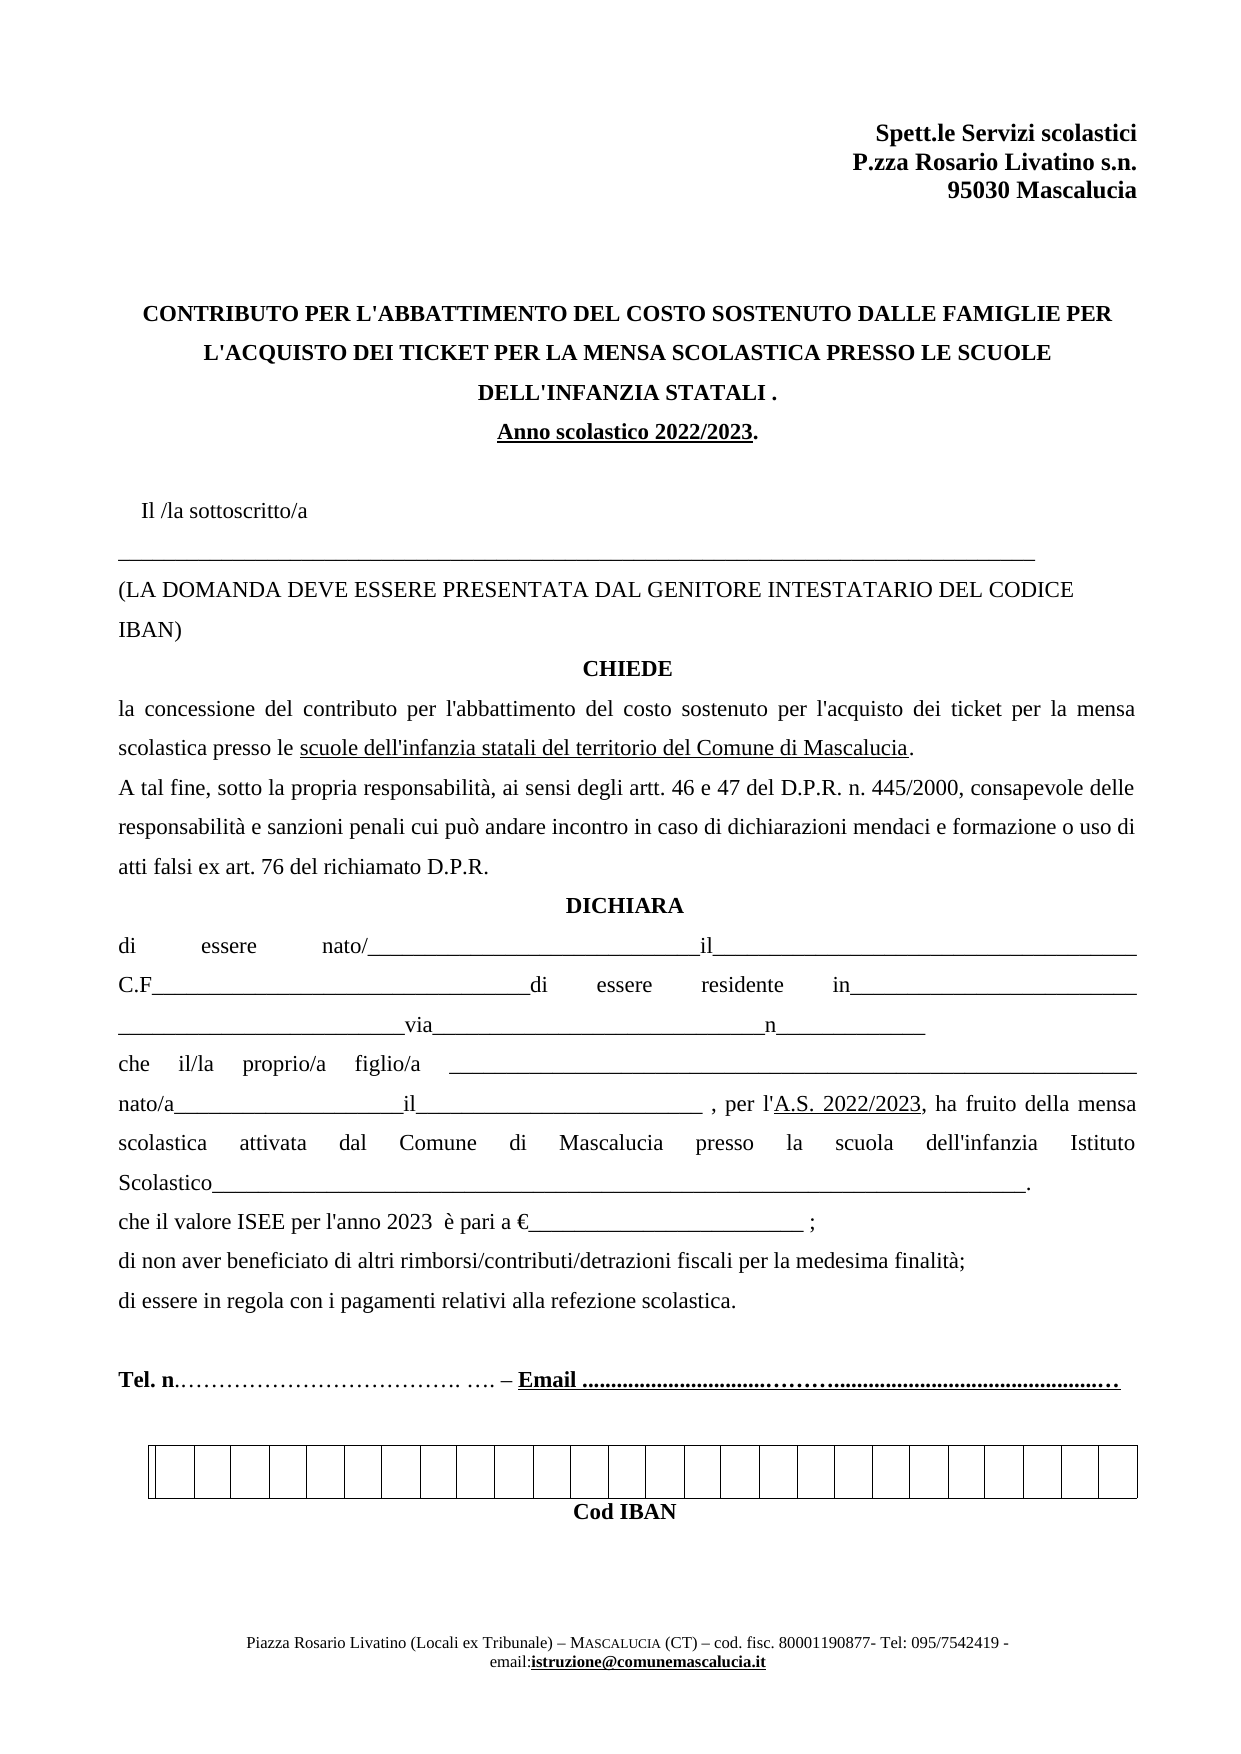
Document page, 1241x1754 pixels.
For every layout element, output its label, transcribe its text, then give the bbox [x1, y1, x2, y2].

table_header [760, 1446, 797, 1498]
text di non aver beneficiato di altri rimborsi/contributi/detrazioni fiscali per la medesima finalità; [118, 1247, 1137, 1274]
table_header [721, 1446, 759, 1498]
table_header [421, 1446, 456, 1498]
text A tal fine, sotto la propria responsabilità, ai sensi degli artt. 46 e 47 del D.P.R. n. 445/2000, consapevole delle responsabilità e sanzioni penali cui può andare incontro in caso di dichiarazioni mendaci e formazione o uso di atti falsi ex art. 76 del richiamato D.P.R. [118, 774, 1137, 879]
text Il /la sottoscritto/a ________________________________________________________________________________ [118, 497, 1137, 563]
table_header [873, 1446, 909, 1498]
table_header [571, 1446, 608, 1498]
table_header [1099, 1446, 1137, 1498]
table_header [835, 1446, 872, 1498]
table_header [949, 1446, 984, 1498]
table_header [1062, 1446, 1098, 1498]
table_header [1024, 1446, 1061, 1498]
table_header [195, 1446, 230, 1498]
text che il valore ISEE per l'anno 2023 è pari a €________________________ ; [118, 1208, 1137, 1234]
subtitle CONTRIBUTO PER L'ABBATTIMENTO DEL COSTO SOSTENUTO DALLE FAMIGLIE PER L'ACQUISTO DEI TICKET PER LA MENSA SCOLASTICA PRESSO LE SCUOLE DELL'INFANZIA STATALI . [118, 300, 1137, 405]
table_header [231, 1446, 269, 1498]
table_header [270, 1446, 306, 1498]
table_header [609, 1446, 645, 1498]
text la concessione del contributo per l'abbattimento del costo sostenuto per l'acquisto dei ticket per la mensa scolastica presso le scuole dell'infanzia statali del territorio del Comune di Mascalucia. [118, 695, 1137, 761]
table_header [149, 1446, 155, 1498]
text CHIEDE [118, 655, 1137, 682]
table_header [156, 1446, 194, 1498]
table_header [910, 1446, 948, 1498]
text che il/la proprio/a figlio/a ____________________________________________________________ nato/a____________________il_________________________ , per l'A.S. 2022/2023, ha fruito della mensa scolastica attivata dal Comune di Mascalucia presso la scuola dell'infanzia Istituto Scolastico_______________________________________________________________________. [118, 1050, 1137, 1195]
table_header [646, 1446, 684, 1498]
table_header [382, 1446, 420, 1498]
text DICHIARA [118, 892, 1137, 918]
table_header [985, 1446, 1023, 1498]
text di essere in regola con i pagamenti relativi alla refezione scolastica. [118, 1287, 1137, 1313]
table_header [307, 1446, 344, 1498]
text (LA DOMANDA DEVE ESSERE PRESENTATA DAL GENITORE INTESTATARIO DEL CODICE IBAN) [118, 576, 1137, 642]
text Tel. n.………………………………. …. – Email ................................………..............................................… [118, 1366, 1137, 1392]
table_header [495, 1446, 533, 1498]
subtitle Anno scolastico 2022/2023. [118, 418, 1137, 445]
table_header [457, 1446, 494, 1498]
table_header [345, 1446, 381, 1498]
table_header [685, 1446, 720, 1498]
text di essere nato/_____________________________il_____________________________________ C.F_________________________________di essere residente in_________________________ _________________________via_____________________________n_____________ [118, 932, 1137, 1037]
text Cod IBAN [118, 1498, 1137, 1524]
table_header [798, 1446, 834, 1498]
table_header [534, 1446, 570, 1498]
